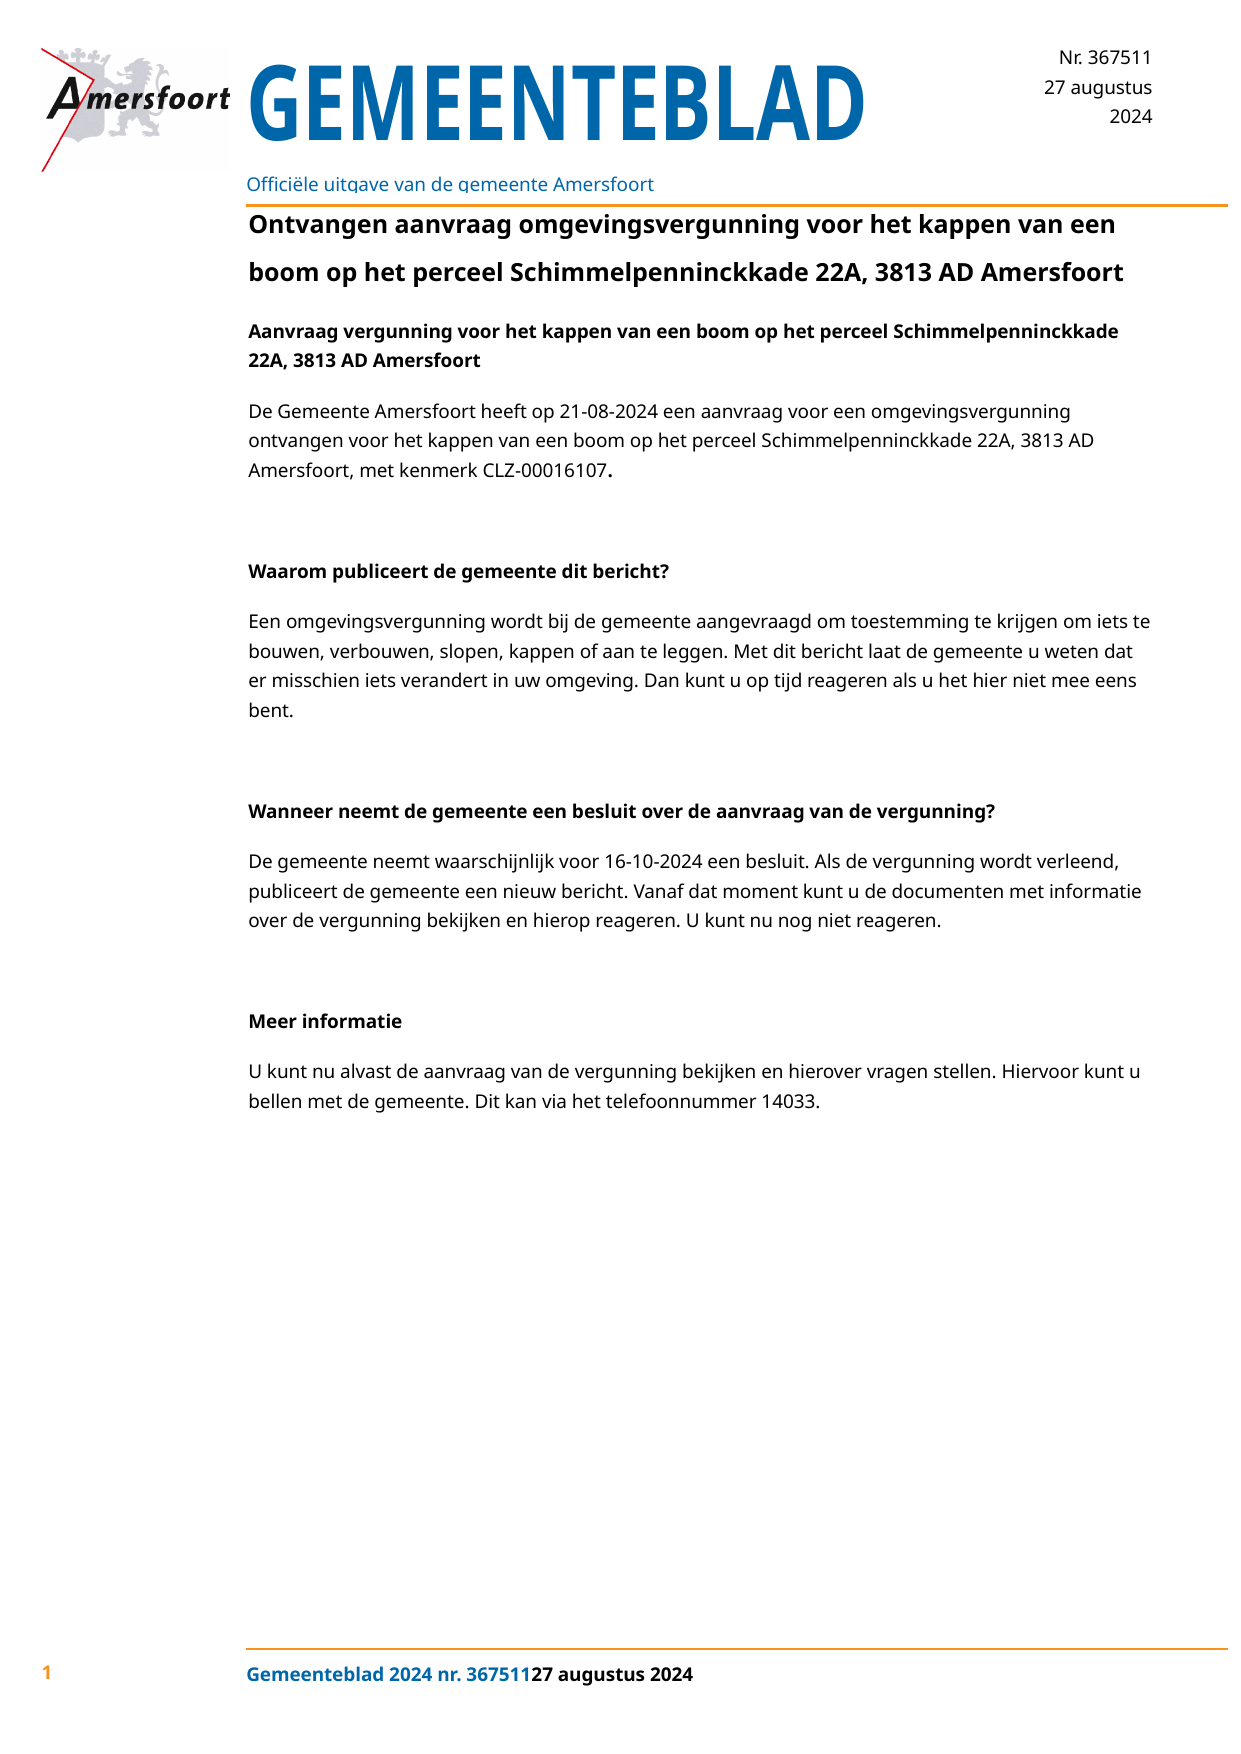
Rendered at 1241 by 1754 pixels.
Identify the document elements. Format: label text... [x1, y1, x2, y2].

text Aanvraag vergunning voor het kappen van een boom op het perceel Schimmelpenninckkade 22A, 3813 AD Amersfoort [248, 318, 1152, 373]
picture [41, 47, 231, 172]
text Meer informatie [248, 1008, 1152, 1034]
text De gemeente neemt waarschijnlijk voor 16-10-2024 een besluit. Als de vergunning wordt verleend, publiceert de gemeente een nieuw bericht. Vanaf dat moment kunt u de documenten met informatie over de vergunning bekijken en hierop reageren. U kunt nu nog niet reageren. [248, 848, 1152, 933]
text Een omgevingsvergunning wordt bij de gemeente aangevraagd om toestemming te krijgen om iets te bouwen, verbouwen, slopen, kappen of aan te leggen. Met dit bericht laat de gemeente u weten dat er misschien iets verandert in uw omgeving. Dan kunt u op tijd reageren als u het hier niet mee eens bent. [248, 608, 1152, 723]
text Waarom publiceert de gemeente dit bericht? [248, 558, 1152, 584]
text U kunt nu alvast de aanvraag van de vergunning bekijken en hierover vragen stellen. Hiervoor kunt u bellen met de gemeente. Dit kan via het telefoonnummer 14033. [248, 1059, 1152, 1114]
text De Gemeente Amersfoort heeft op 21-08-2024 een aanvraag voor een omgevingsvergunning ontvangen voor het kappen van een boom op het perceel Schimmelpenninckkade 22A, 3813 AD Amersfoort, met kenmerk CLZ-00016107. [248, 398, 1152, 483]
text Wanneer neemt de gemeente een besluit over de aanvraag van de vergunning? [248, 798, 1152, 824]
text Ontvangen aanvraag omgevingsvergunning voor het kappen van een boom op het perceel Schimmelpenninckkade 22A, 3813 AD Amersfoort [248, 207, 1152, 288]
